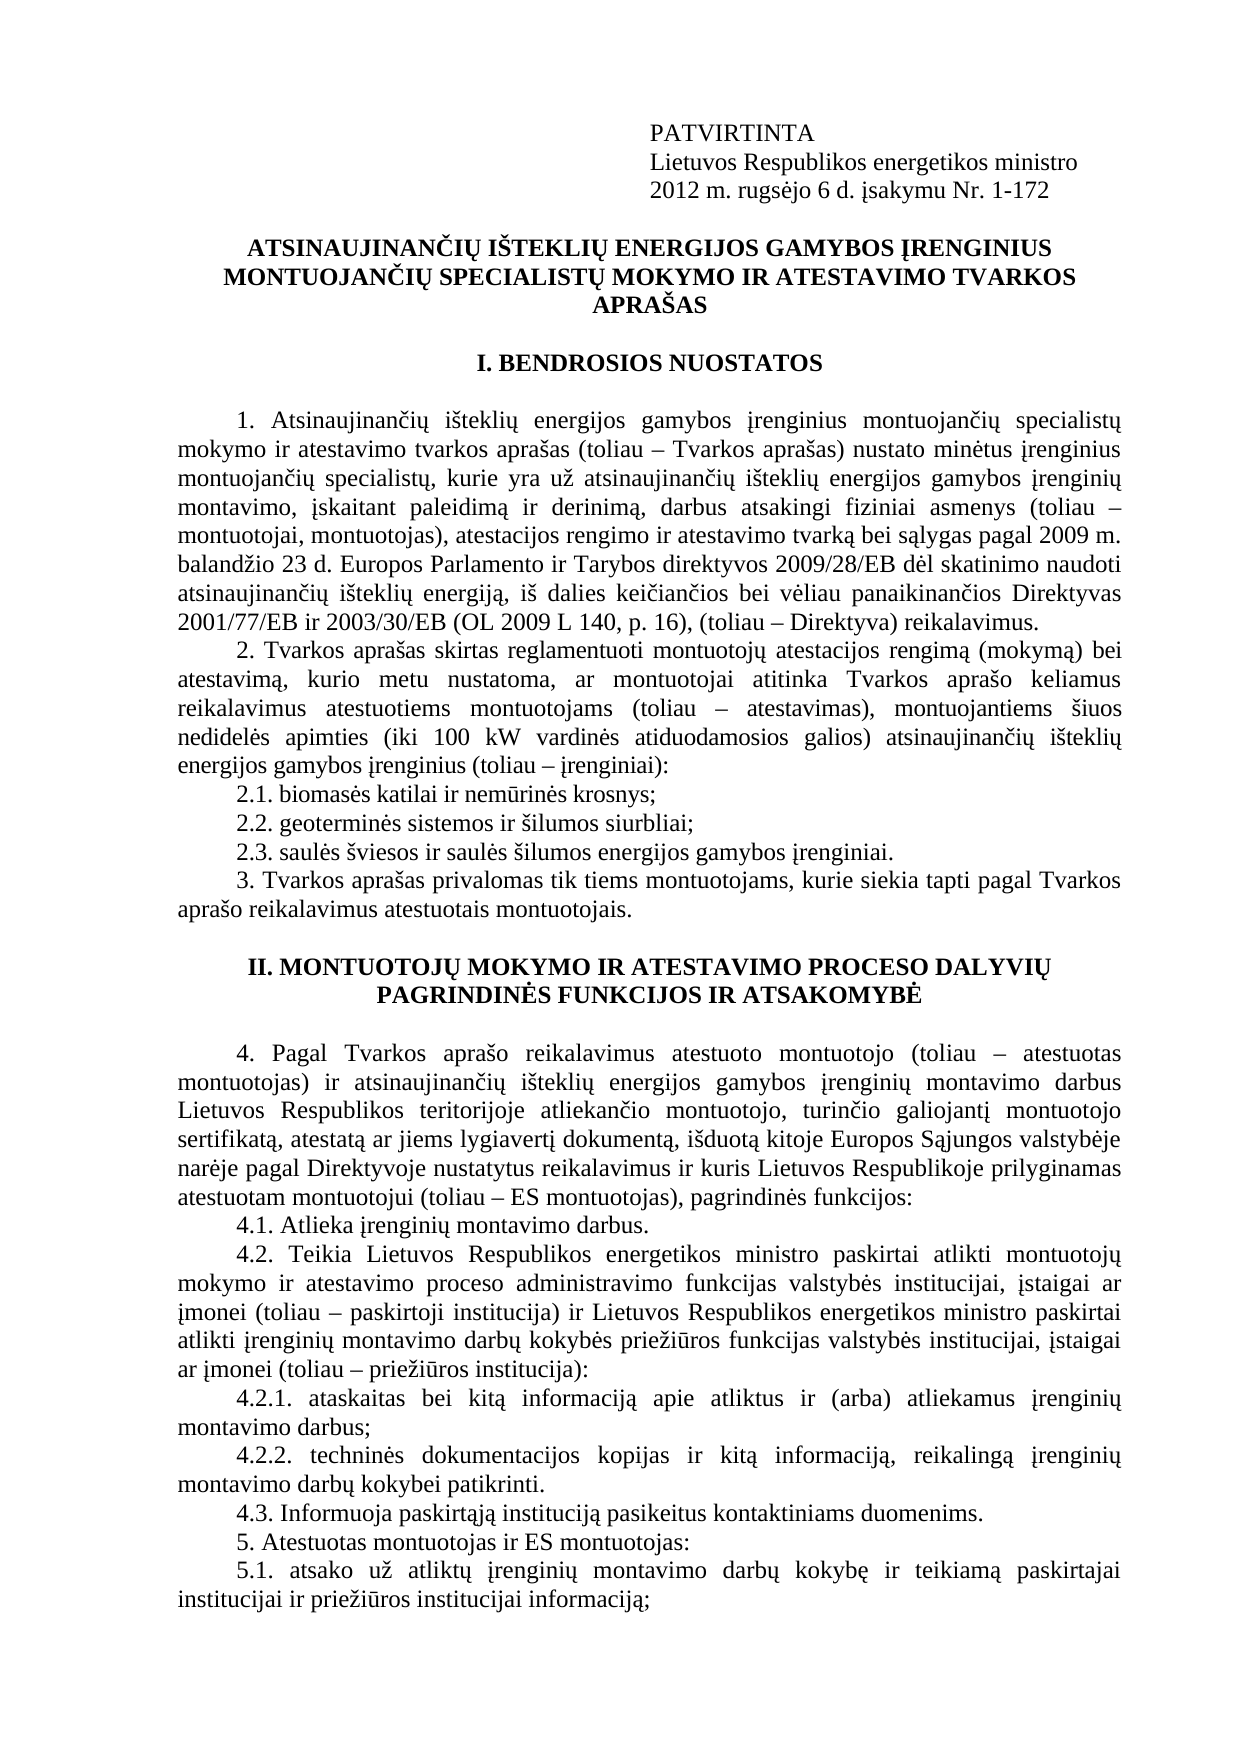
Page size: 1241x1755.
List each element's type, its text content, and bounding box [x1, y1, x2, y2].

text 4.2. Teikia Lietuvos Respublikos energetikos ministro paskirtai atlikti montuotojų mokymo ir atestavimo proceso administravimo funkcijas valstybės institucijai, įstaigai ar įmonei (toliau – paskirtoji institucija) ir Lietuvos Respublikos energetikos ministro paskirtai atlikti įrenginių montavimo darbų kokybės priežiūros funkcijas valstybės institucijai, įstaigai ar įmonei (toliau – priežiūros institucija): [177, 1239, 1122, 1383]
text 1. Atsinaujinančių išteklių energijos gamybos įrenginius montuojančių specialistų mokymo ir atestavimo tvarkos aprašas (toliau – Tvarkos aprašas) nustato minėtus įrenginius montuojančių specialistų, kurie yra už atsinaujinančių išteklių energijos gamybos įrenginių montavimo, įskaitant paleidimą ir derinimą, darbus atsakingi fiziniai asmenys (toliau – montuotojai, montuotojas), atestacijos rengimo ir atestavimo tvarką bei sąlygas pagal 2009 m. balandžio 23 d. Europos Parlamento ir Tarybos direktyvos 2009/28/EB dėl skatinimo naudoti atsinaujinančių išteklių energiją, iš dalies keičiančios bei vėliau panaikinančios Direktyvas 2001/77/EB ir 2003/30/EB (OL 2009 L 140, p. 16), (toliau – Direktyva) reikalavimus. [177, 406, 1122, 636]
text atsinaujinančių išteklių energijos gamybos įrenginius montuojančių specialistų MOKYMO IR ATESTAVIMO TVARKOS APRAŠAS [177, 233, 1122, 319]
text 4.2.1. ataskaitas bei kitą informaciją apie atliktus ir (arba) atliekamus įrenginių montavimo darbus; [177, 1383, 1122, 1441]
text 3. Tvarkos aprašas privalomas tik tiems montuotojams, kurie siekia tapti pagal Tvarkos aprašo reikalavimus atestuotais montuotojais. [177, 866, 1122, 923]
text 2. Tvarkos aprašas skirtas reglamentuoti montuotojų atestacijos rengimą (mokymą) bei atestavimą, kurio metu nustatoma, ar montuotojai atitinka Tvarkos aprašo keliamus reikalavimus atestuotiems montuotojams (toliau – atestavimas), montuojantiems šiuos nedidelės apimties (iki 100 kW vardinės atiduodamosios galios) atsinaujinančių išteklių energijos gamybos įrenginius (toliau – įrenginiai): [177, 636, 1122, 779]
text 2012 m. rugsėjo 6 d. įsakymu Nr. 1-172 [649, 176, 1122, 204]
text 2.3. saulės šviesos ir saulės šilumos energijos gamybos įrenginiai. [177, 837, 1122, 866]
text Lietuvos Respublikos energetikos ministro [649, 147, 1122, 176]
text 4.1. Atlieka įrenginių montavimo darbus. [177, 1211, 1122, 1239]
text 4. Pagal Tvarkos aprašo reikalavimus atestuoto montuotojo (toliau – atestuotas montuotojas) ir atsinaujinančių išteklių energijos gamybos įrenginių montavimo darbus Lietuvos Respublikos teritorijoje atliekančio montuotojo, turinčio galiojantį montuotojo sertifikatą, atestatą ar jiems lygiavertį dokumentą, išduotą kitoje Europos Sąjungos valstybėje narėje pagal Direktyvoje nustatytus reikalavimus ir kuris Lietuvos Respublikoje prilyginamas atestuotam montuotojui (toliau – ES montuotojas), pagrindinės funkcijos: [177, 1038, 1122, 1211]
text I. BENDROSIOS NUOSTATOS [177, 348, 1122, 377]
text II. montuotojų mokymo ir atestavimo PROCESO DALYVIų pagrindinės FUNKCIJOS IR ATSAKOMYBĖ [177, 952, 1122, 1009]
text PATVIRTINTA [649, 118, 1122, 147]
text 4.2.2. techninės dokumentacijos kopijas ir kitą informaciją, reikalingą įrenginių montavimo darbų kokybei patikrinti. [177, 1441, 1122, 1498]
text 5. Atestuotas montuotojas ir ES montuotojas: [177, 1527, 1122, 1556]
text 5.1. atsako už atliktų įrenginių montavimo darbų kokybę ir teikiamą paskirtajai institucijai ir priežiūros institucijai informaciją; [177, 1556, 1122, 1613]
text 2.2. geoterminės sistemos ir šilumos siurbliai; [177, 808, 1122, 837]
text 4.3. Informuoja paskirtąją instituciją pasikeitus kontaktiniams duomenims. [177, 1498, 1122, 1527]
text 2.1. biomasės katilai ir nemūrinės krosnys; [177, 779, 1122, 808]
